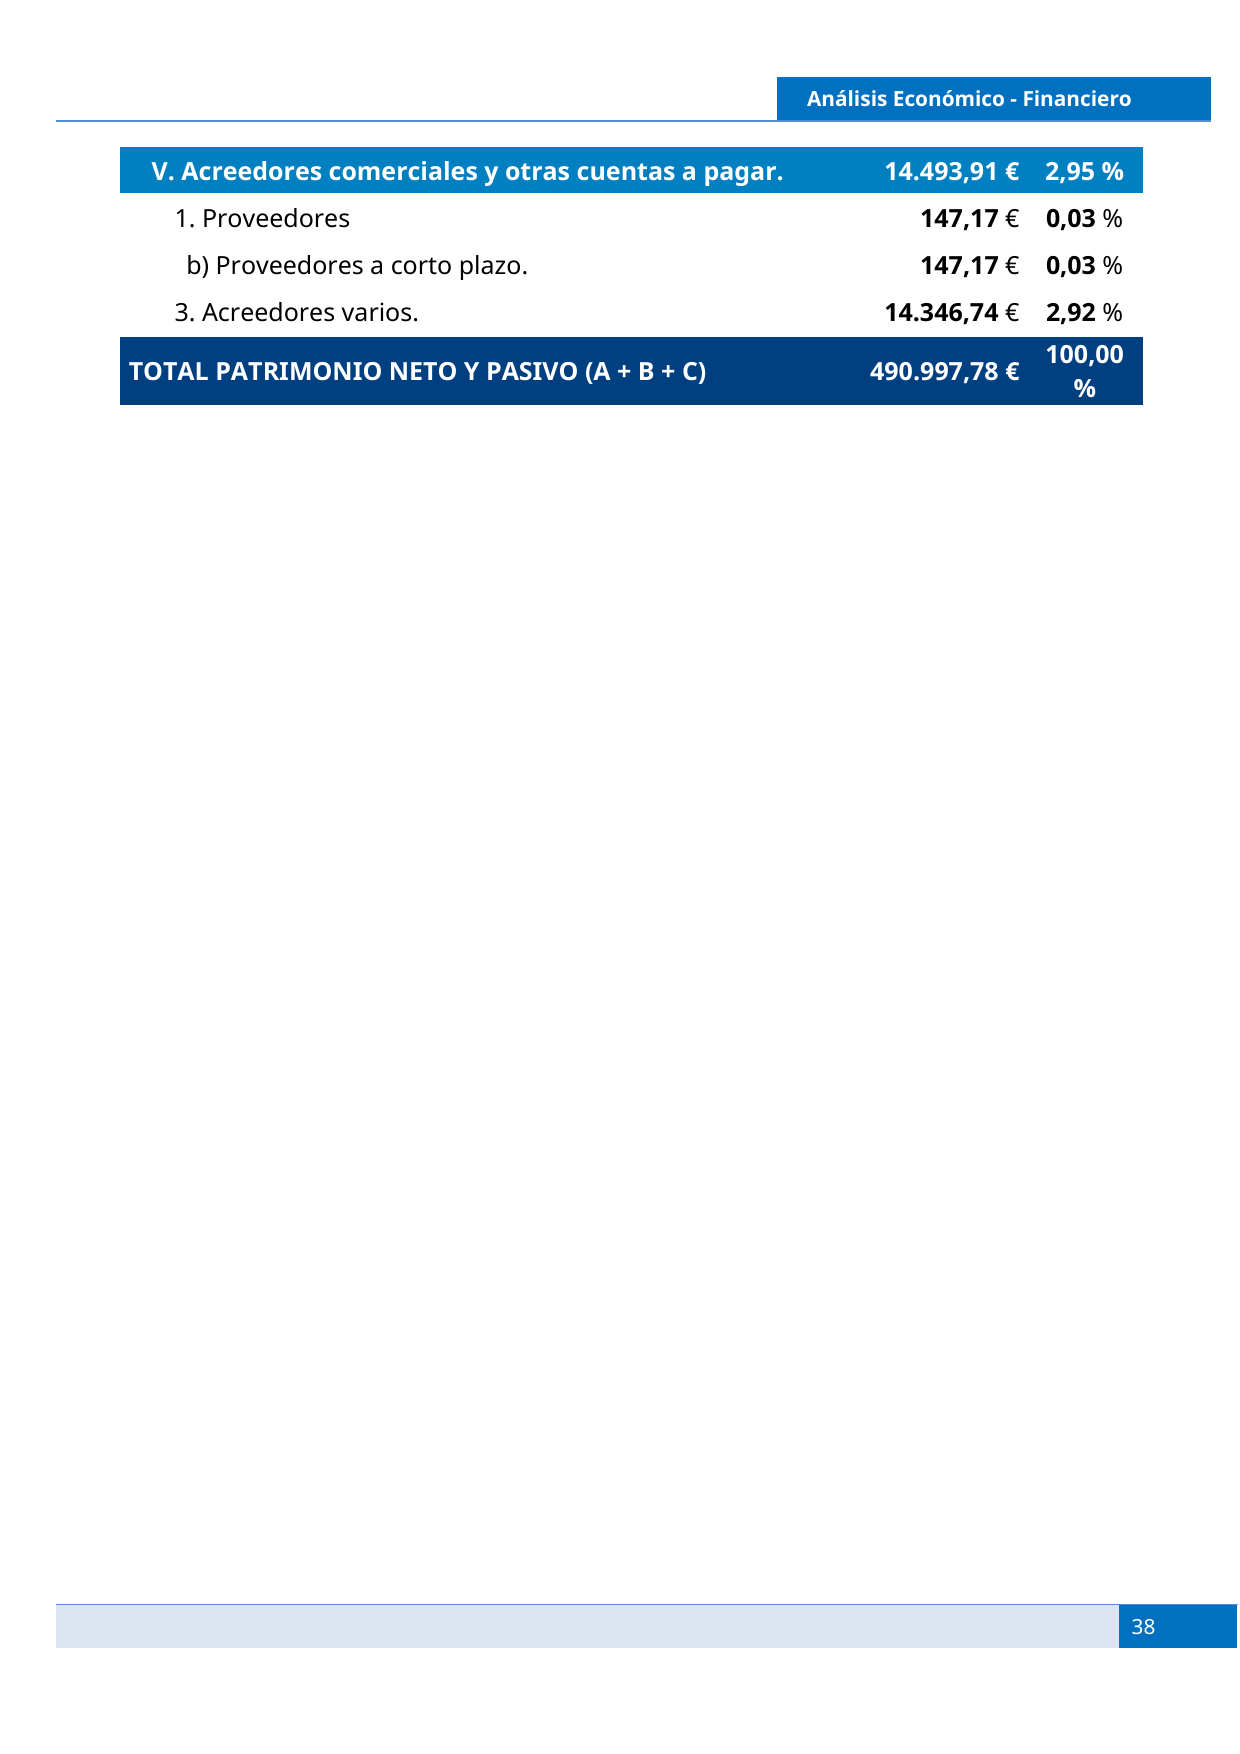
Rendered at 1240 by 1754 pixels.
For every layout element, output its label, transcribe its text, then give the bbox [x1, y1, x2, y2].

table_cell 147,17 € [860, 195, 1027, 240]
table_cell V. Acreedores comerciales y otras cuentas a pagar. [120, 147, 860, 193]
table_cell 147,17 € [860, 242, 1027, 288]
table_cell 0,03 % [1027, 195, 1143, 240]
table_cell 100,00 % [1027, 337, 1143, 405]
table_cell 2,92 % [1027, 289, 1143, 335]
table_cell 0,03 % [1027, 242, 1143, 288]
table_cell 3. Acreedores varios. [120, 289, 860, 335]
table_cell 1. Proveedores [120, 195, 860, 240]
table_cell 14.346,74 € [860, 289, 1027, 335]
table_cell TOTAL PATRIMONIO NETO Y PASIVO (A + B + C) [120, 337, 860, 405]
table_cell 14.493,91 € [860, 147, 1027, 193]
table_cell 2,95 % [1027, 147, 1143, 193]
table_cell b) Proveedores a corto plazo. [120, 242, 860, 288]
table_cell 490.997,78 € [860, 337, 1027, 405]
